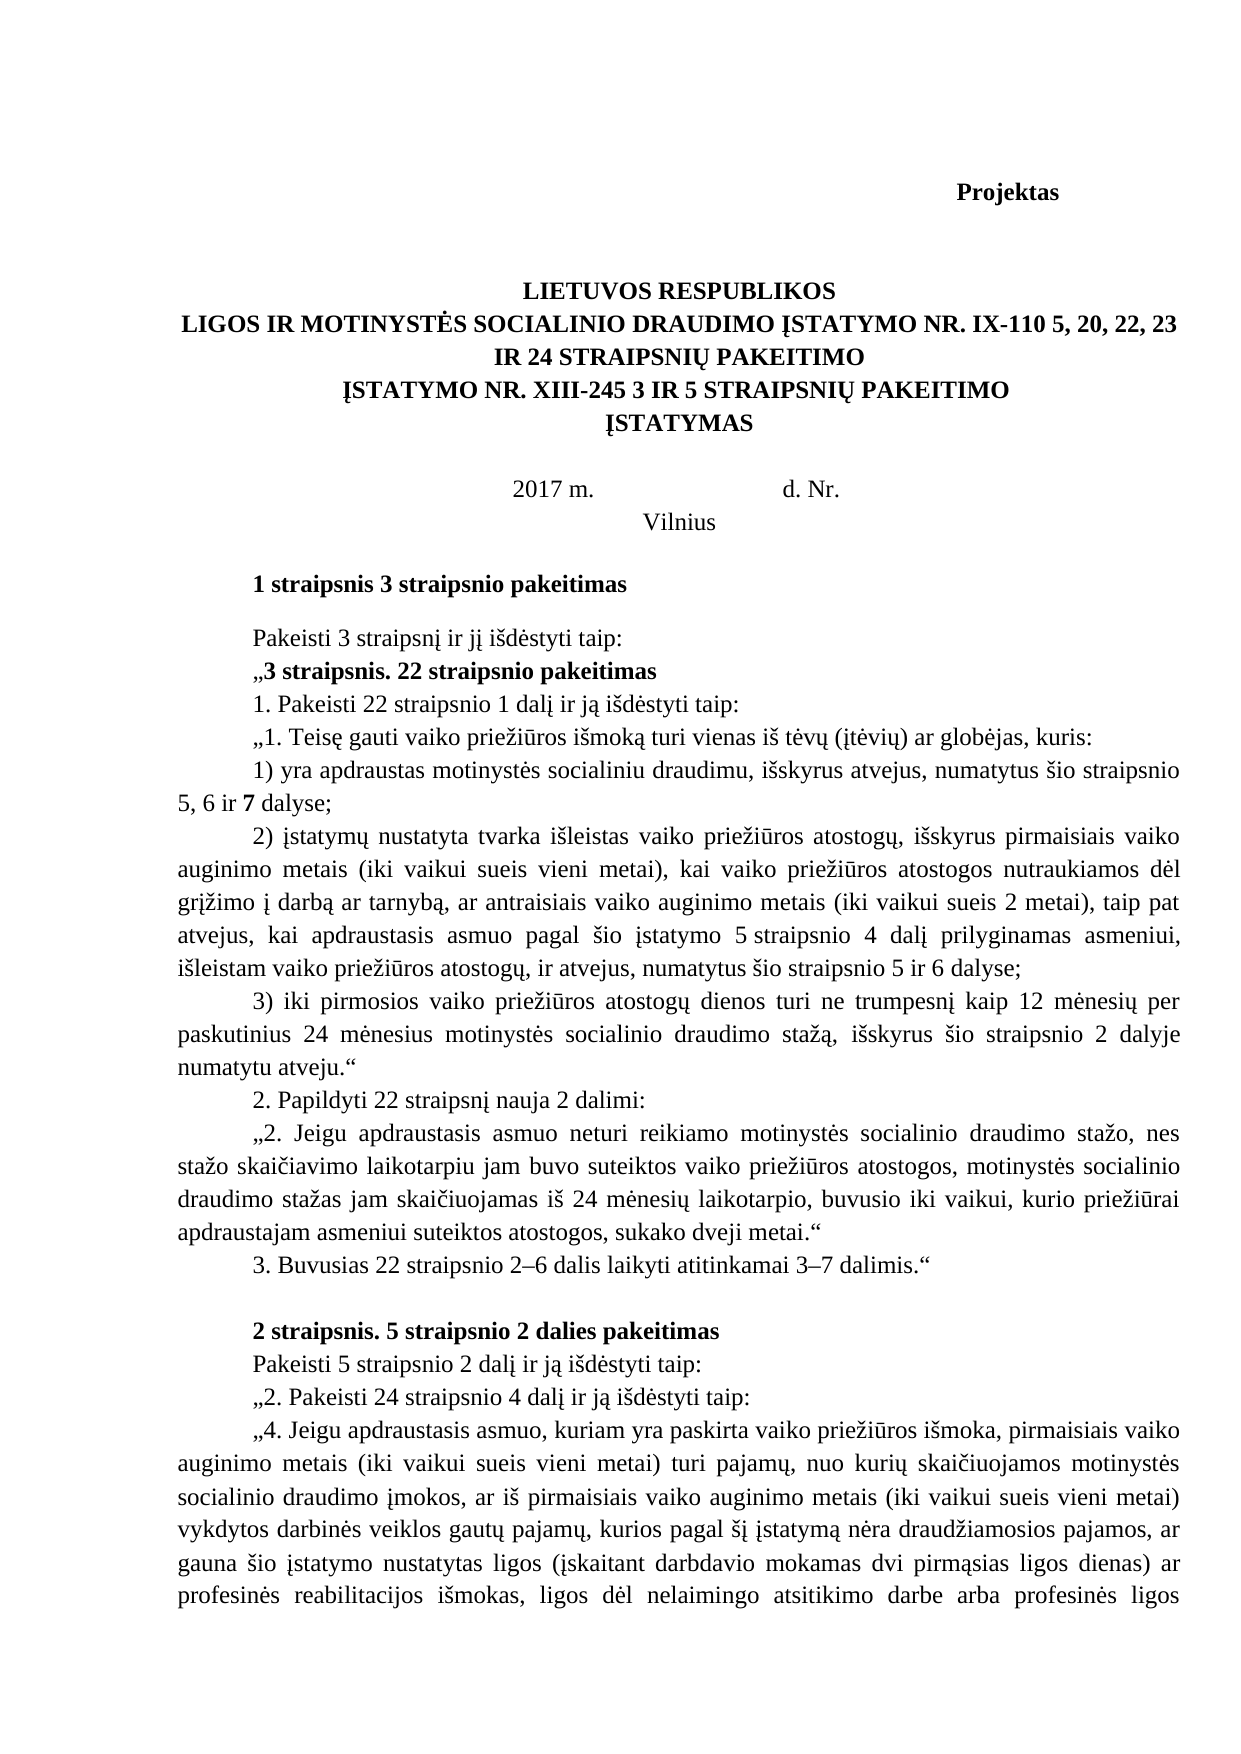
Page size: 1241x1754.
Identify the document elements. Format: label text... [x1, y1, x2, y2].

table_header [177, 177, 942, 243]
text „4. Jeigu apdraustasis asmuo, kuriam yra paskirta vaiko priežiūros išmoka, pirmaisiais vaiko auginimo metais (iki vaikui sueis vieni metai) turi pajamų, nuo kurių skaičiuojamos motinystės socialinio draudimo įmokos, ar iš pirmaisiais vaiko auginimo metais (iki vaikui sueis vieni metai) vykdytos darbinės veiklos gautų pajamų, kurios pagal šį įstatymą nėra draudžiamosios pajamos, ar gauna šio įstatymo nustatytas ligos (įskaitant darbdavio mokamas dvi pirmąsias ligos dienas) ar profesinės reabilitacijos išmokas, ligos dėl nelaimingo atsitikimo darbe arba profesinės ligos [177, 1416, 1181, 1609]
text ĮSTATYMo Nr. xiii-245 3 ir 5 straipsnių pakeitimo [177, 375, 1181, 404]
text Pakeisti 3 straipsnį ir jį išdėstyti taip: [177, 623, 1181, 652]
text LIGOS IR MOTINYSTĖS SOCIALINIO DRAUDIMO ĮSTATYMO NR. IX-110 5, 20, 22, 23 IR 24 STRAIPSNIŲ PAKEITIMO [177, 309, 1181, 371]
text Vilnius [177, 507, 1181, 536]
text 3) iki pirmosios vaiko priežiūros atostogų dienos turi ne trumpesnį kaip 12 mėnesių per paskutinius 24 mėnesius motinystės socialinio draudimo stažą, išskyrus šio straipsnio 2 dalyje numatytu atveju.“ [177, 986, 1181, 1081]
text „3 straipsnis. 22 straipsnio pakeitimas [177, 656, 1181, 685]
text 2017 m. d. Nr. [177, 474, 1181, 503]
text 2. Papildyti 22 straipsnį nauja 2 dalimi: [177, 1085, 1181, 1114]
text 2) įstatymų nustatyta tvarka išleistas vaiko priežiūros atostogų, išskyrus pirmaisiais vaiko auginimo metais (iki vaikui sueis vieni metai), kai vaiko priežiūros atostogos nutraukiamos dėl grįžimo į darbą ar tarnybą, ar antraisiais vaiko auginimo metais (iki vaikui sueis 2 metai), taip pat atvejus, kai apdraustasis asmuo pagal šio įstatymo 5 straipsnio 4 dalį prilyginamas asmeniui, išleistam vaiko priežiūros atostogų, ir atvejus, numatytus šio straipsnio 5 ir 6 dalyse; [177, 821, 1181, 982]
text 3. Buvusias 22 straipsnio 2–6 dalis laikyti atitinkamai 3–7 dalimis.“ [177, 1250, 1181, 1279]
text „2. Jeigu apdraustasis asmuo neturi reikiamo motinystės socialinio draudimo stažo, nes stažo skaičiavimo laikotarpiu jam buvo suteiktos vaiko priežiūros atostogos, motinystės socialinio draudimo stažas jam skaičiuojamas iš 24 mėnesių laikotarpio, buvusio iki vaikui, kurio priežiūrai apdraustajam asmeniui suteiktos atostogos, sukako dveji metai.“ [177, 1118, 1181, 1246]
text 2 straipsnis. 5 straipsnio 2 dalies pakeitimas [177, 1316, 1181, 1345]
text 1) yra apdraustas motinystės socialiniu draudimu, išskyrus atvejus, numatytus šio straipsnio 5, 6 ir 7 dalyse; [177, 755, 1181, 817]
text LIETUVOS RESPUBLIKOS [177, 276, 1181, 305]
text „1. Teisę gauti vaiko priežiūros išmoką turi vienas iš tėvų (įtėvių) ar globėjas, kuris: [177, 722, 1181, 751]
text 1. Pakeisti 22 straipsnio 1 dalį ir ją išdėstyti taip: [177, 689, 1181, 718]
text „2. Pakeisti 24 straipsnio 4 dalį ir ją išdėstyti taip: [177, 1382, 1181, 1411]
text Pakeisti 5 straipsnio 2 dalį ir ją išdėstyti taip: [177, 1349, 1181, 1378]
table_header Projektas [942, 177, 1204, 243]
text 1 straipsnis 3 straipsnio pakeitimas [177, 569, 1181, 598]
text įstatymAS [177, 408, 1181, 437]
